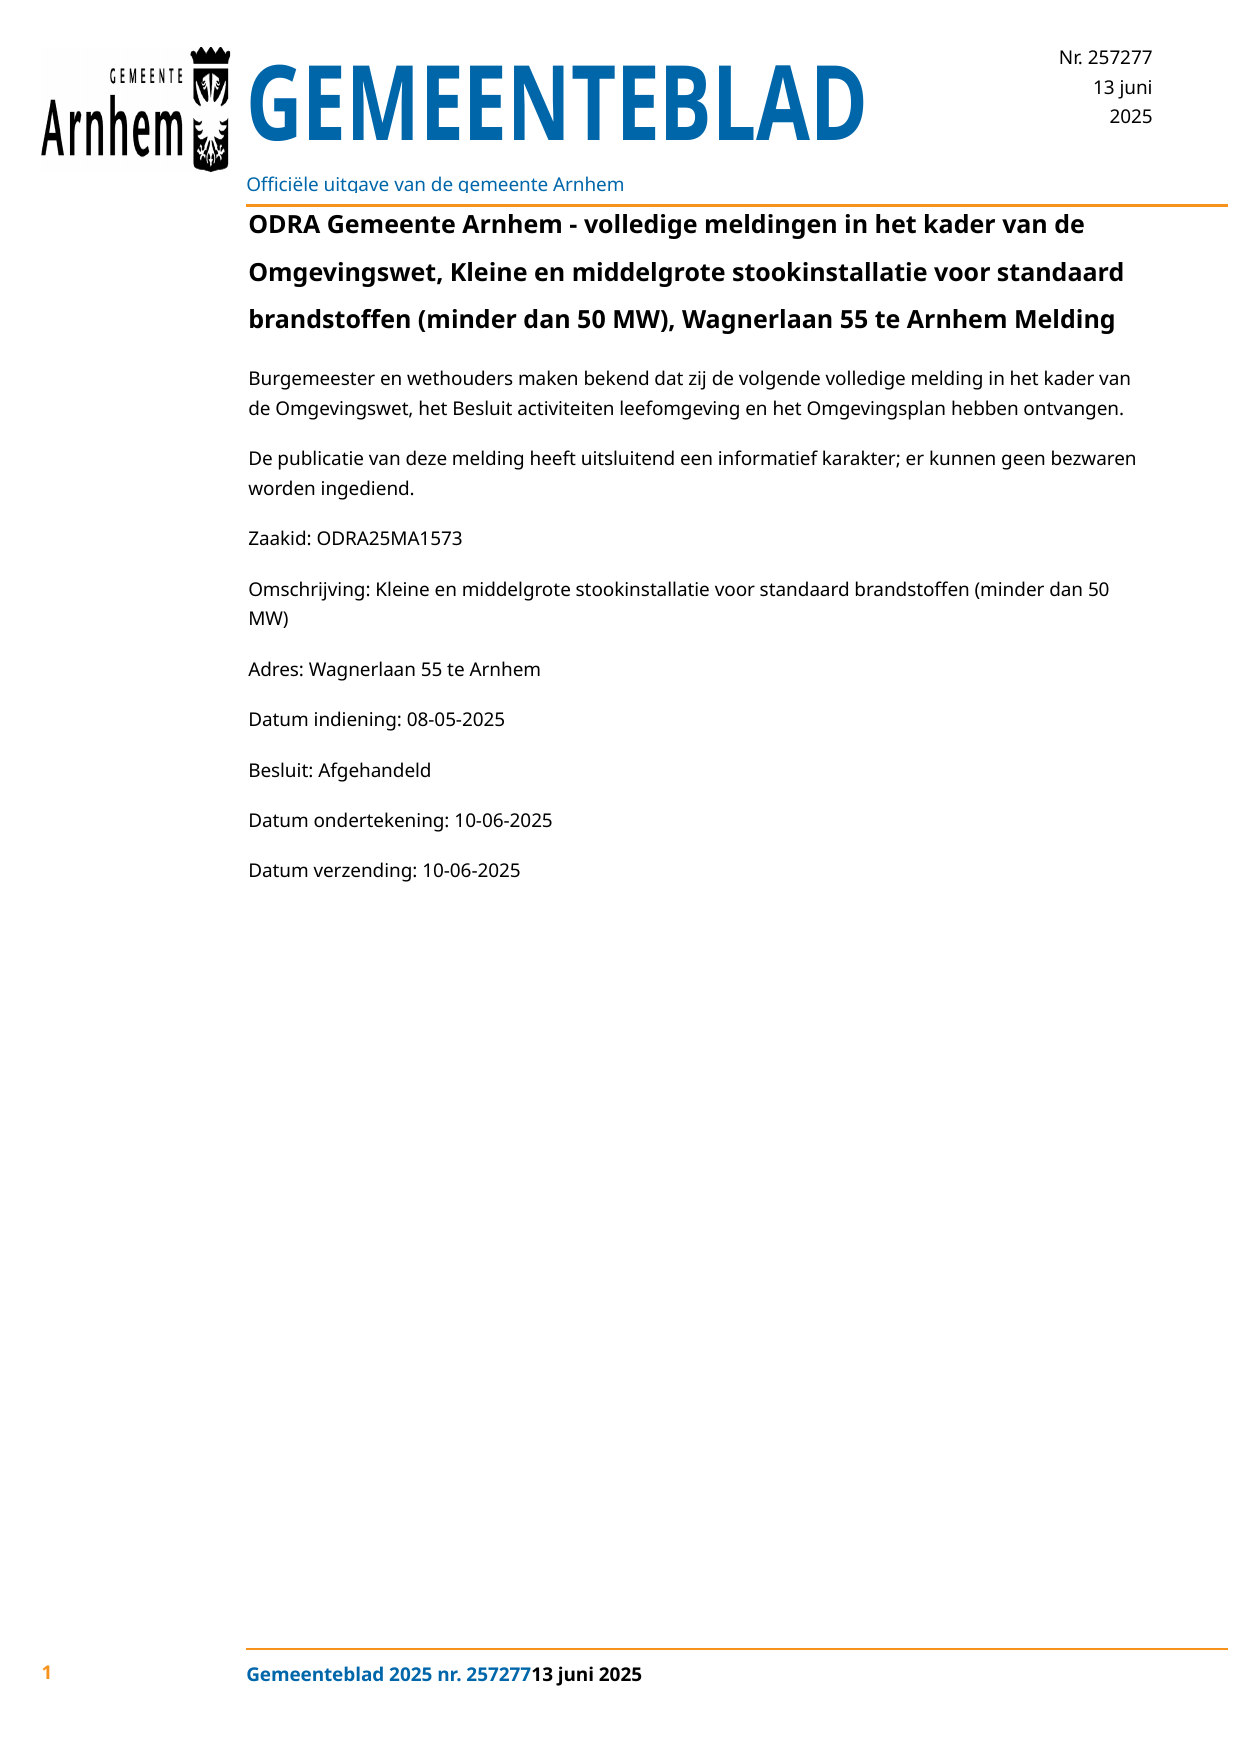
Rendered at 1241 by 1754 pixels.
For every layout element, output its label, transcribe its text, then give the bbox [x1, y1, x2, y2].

text Datum indiening: 08-05-2025 [248, 706, 1152, 732]
text Datum verzending: 10-06-2025 [248, 858, 1152, 883]
text ODRA Gemeente Arnhem - volledige meldingen in het kader van de Omgevingswet, Kleine en middelgrote stookinstallatie voor standaard brandstoffen (minder dan 50 MW), Wagnerlaan 55 te Arnhem Melding [248, 207, 1152, 336]
text De publicatie van deze melding heeft uitsluitend een informatief karakter; er kunnen geen bezwaren worden ingediend. [248, 446, 1152, 501]
text Zaakid: ODRA25MA1573 [248, 526, 1152, 551]
text Omschrijving: Kleine en middelgrote stookinstallatie voor standaard brandstoffen (minder dan 50 MW) [248, 576, 1152, 631]
text Besluit: Afgehandeld [248, 757, 1152, 782]
text Adres: Wagnerlaan 55 te Arnhem [248, 656, 1152, 682]
picture [41, 47, 231, 172]
text Datum ondertekening: 10-06-2025 [248, 807, 1152, 833]
text Burgemeester en wethouders maken bekend dat zij de volgende volledige melding in het kader van de Omgevingswet, het Besluit activiteiten leefomgeving en het Omgevingsplan hebben ontvangen. [248, 366, 1152, 421]
